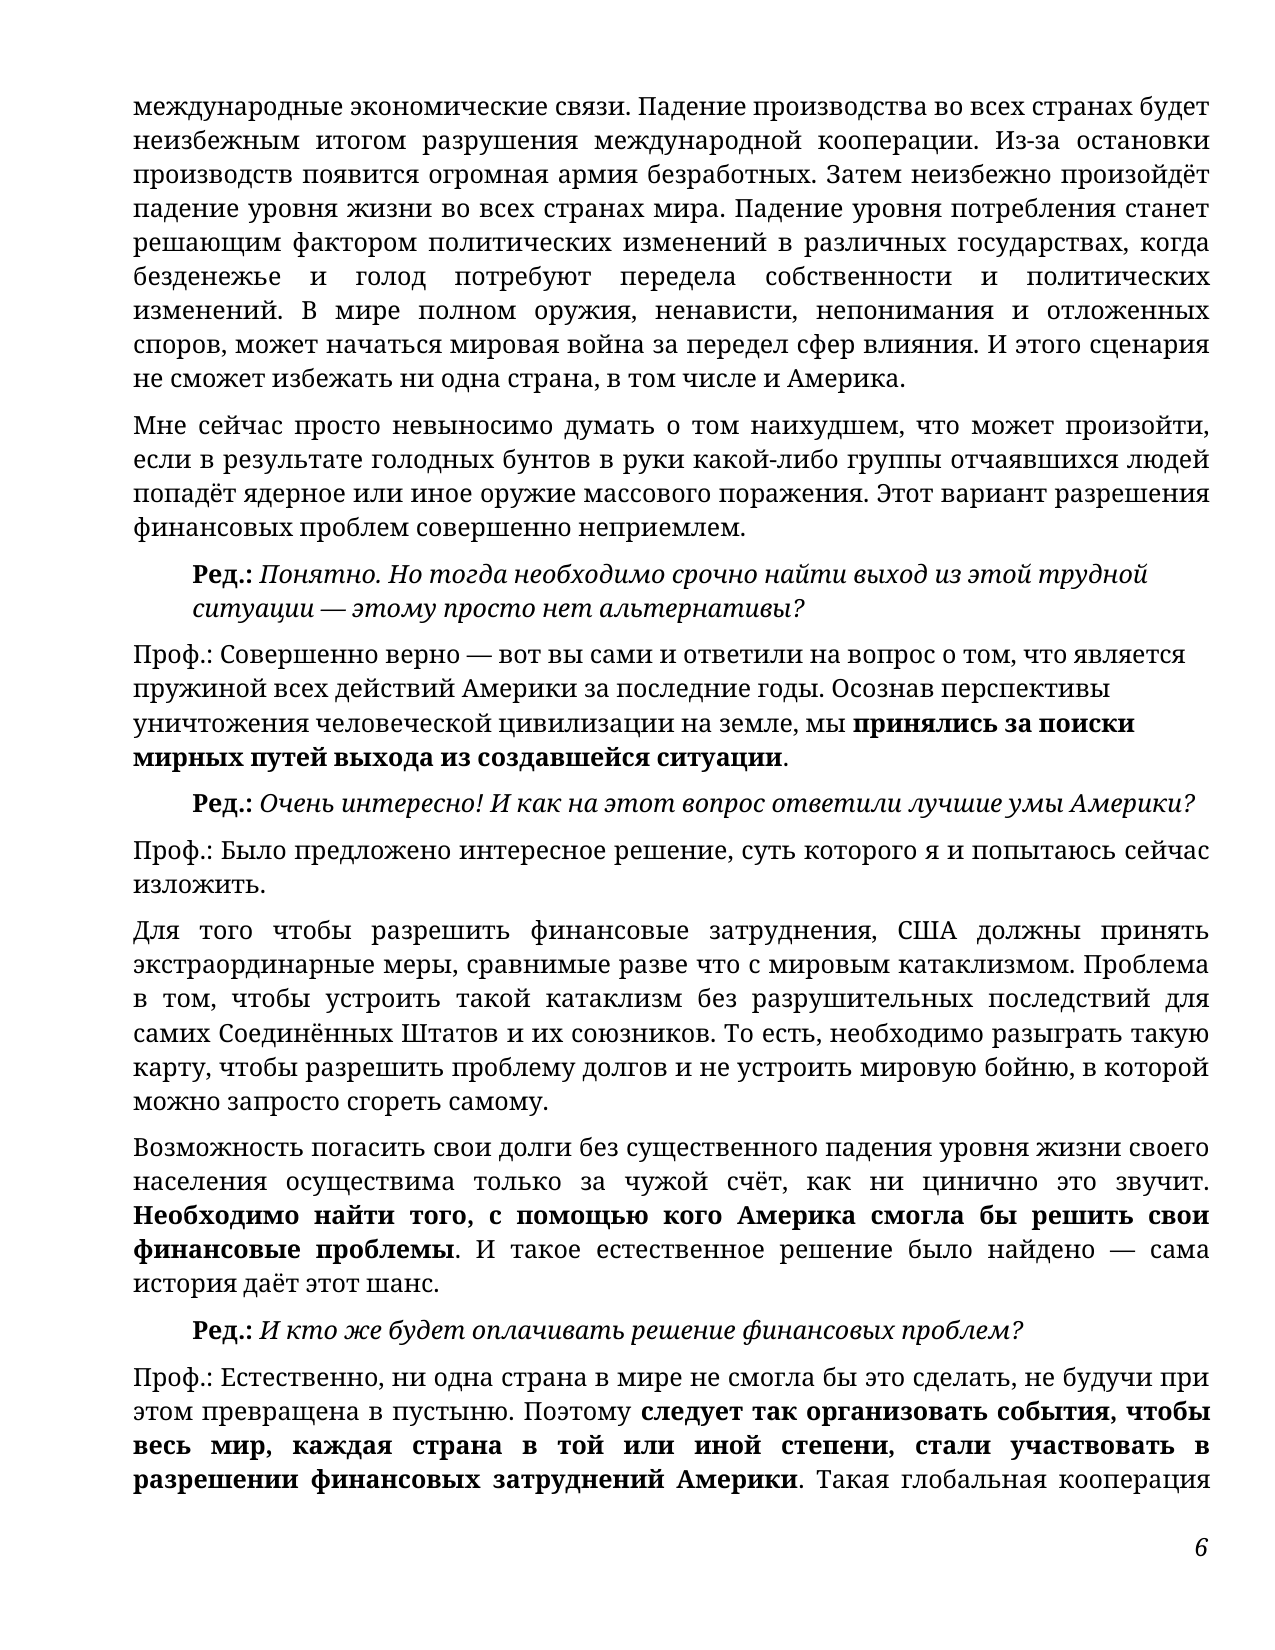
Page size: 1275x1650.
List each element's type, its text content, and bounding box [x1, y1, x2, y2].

text Мне сейчас просто невыносимо думать о том наихудшем, что может произойти, если в результате голодных бунтов в руки какой-либо группы отчаявшихся людей попадёт ядерное или иное оружие массового поражения. Этот вариант разрешения финансовых проблем совершенно неприемлем. [133, 408, 1211, 544]
text Для того чтобы разрешить финансовые затруднения, США должны принять экстраординарные меры, сравнимые разве что с мировым катаклизмом. Проблема в том, чтобы устроить такой катаклизм без разрушительных последствий для самих Соединённых Штатов и их союзников. То есть, необходимо разыграть такую карту, чтобы разрешить проблему долгов и не устроить мировую бойню, в которой можно запросто сгореть самому. [133, 913, 1211, 1117]
text Проф.: Было предложено интересное решение, суть которого я и попытаюсь сейчас изложить. [133, 832, 1211, 901]
text международные экономические связи. Падение производства во всех странах будет неизбежным итогом разрушения международной кооперации. Из-за остановки производств появится огромная армия безработных. Затем неизбежно произойдёт падение уровня жизни во всех странах мира. Падение уровня потребления станет решающим фактором политических изменений в различных государствах, когда безденежье и голод потребуют передела собственности и политических изменений. В мире полном оружия, ненависти, непонимания и отложенных споров, может начаться мировая война за передел сфер влияния. И этого сценария не сможет избежать ни одна страна, в том числе и Америка. [133, 89, 1211, 395]
text Ред.: Очень интересно! И как на этот вопрос ответили лучшие умы Америки? [192, 786, 1211, 820]
text Ред.: Понятно. Но тогда необходимо срочно найти выход из этой трудной ситуации — этому просто нет альтернативы? [192, 556, 1211, 624]
text Ред.: И кто же будет оплачивать решение финансовых проблем? [192, 1313, 1211, 1347]
text Проф.: Совершенно верно — вот вы сами и ответили на вопрос о том, что является пружиной всех действий Америки за последние годы. Осознав перспективы уничтожения человеческой цивилизации на земле, мы принялись за поиски мирных путей выхода из создавшейся ситуации. [133, 637, 1211, 773]
text Возможность погасить свои долги без существенного падения уровня жизни своего населения осуществима только за чужой счёт, как ни цинично это звучит. Необходимо найти того, с помощью кого Америка смогла бы решить свои финансовые проблемы. И такое естественное решение было найдено — сама история даёт этот шанс. [133, 1130, 1211, 1300]
text Проф.: Естественно, ни одна страна в мире не смогла бы это сделать, не будучи при этом превращена в пустыню. Поэтому следует так организовать события, чтобы весь мир, каждая страна в той или иной степени, стали участвовать в разрешении финансовых затруднений Америки. Такая глобальная кооперация [133, 1359, 1211, 1496]
